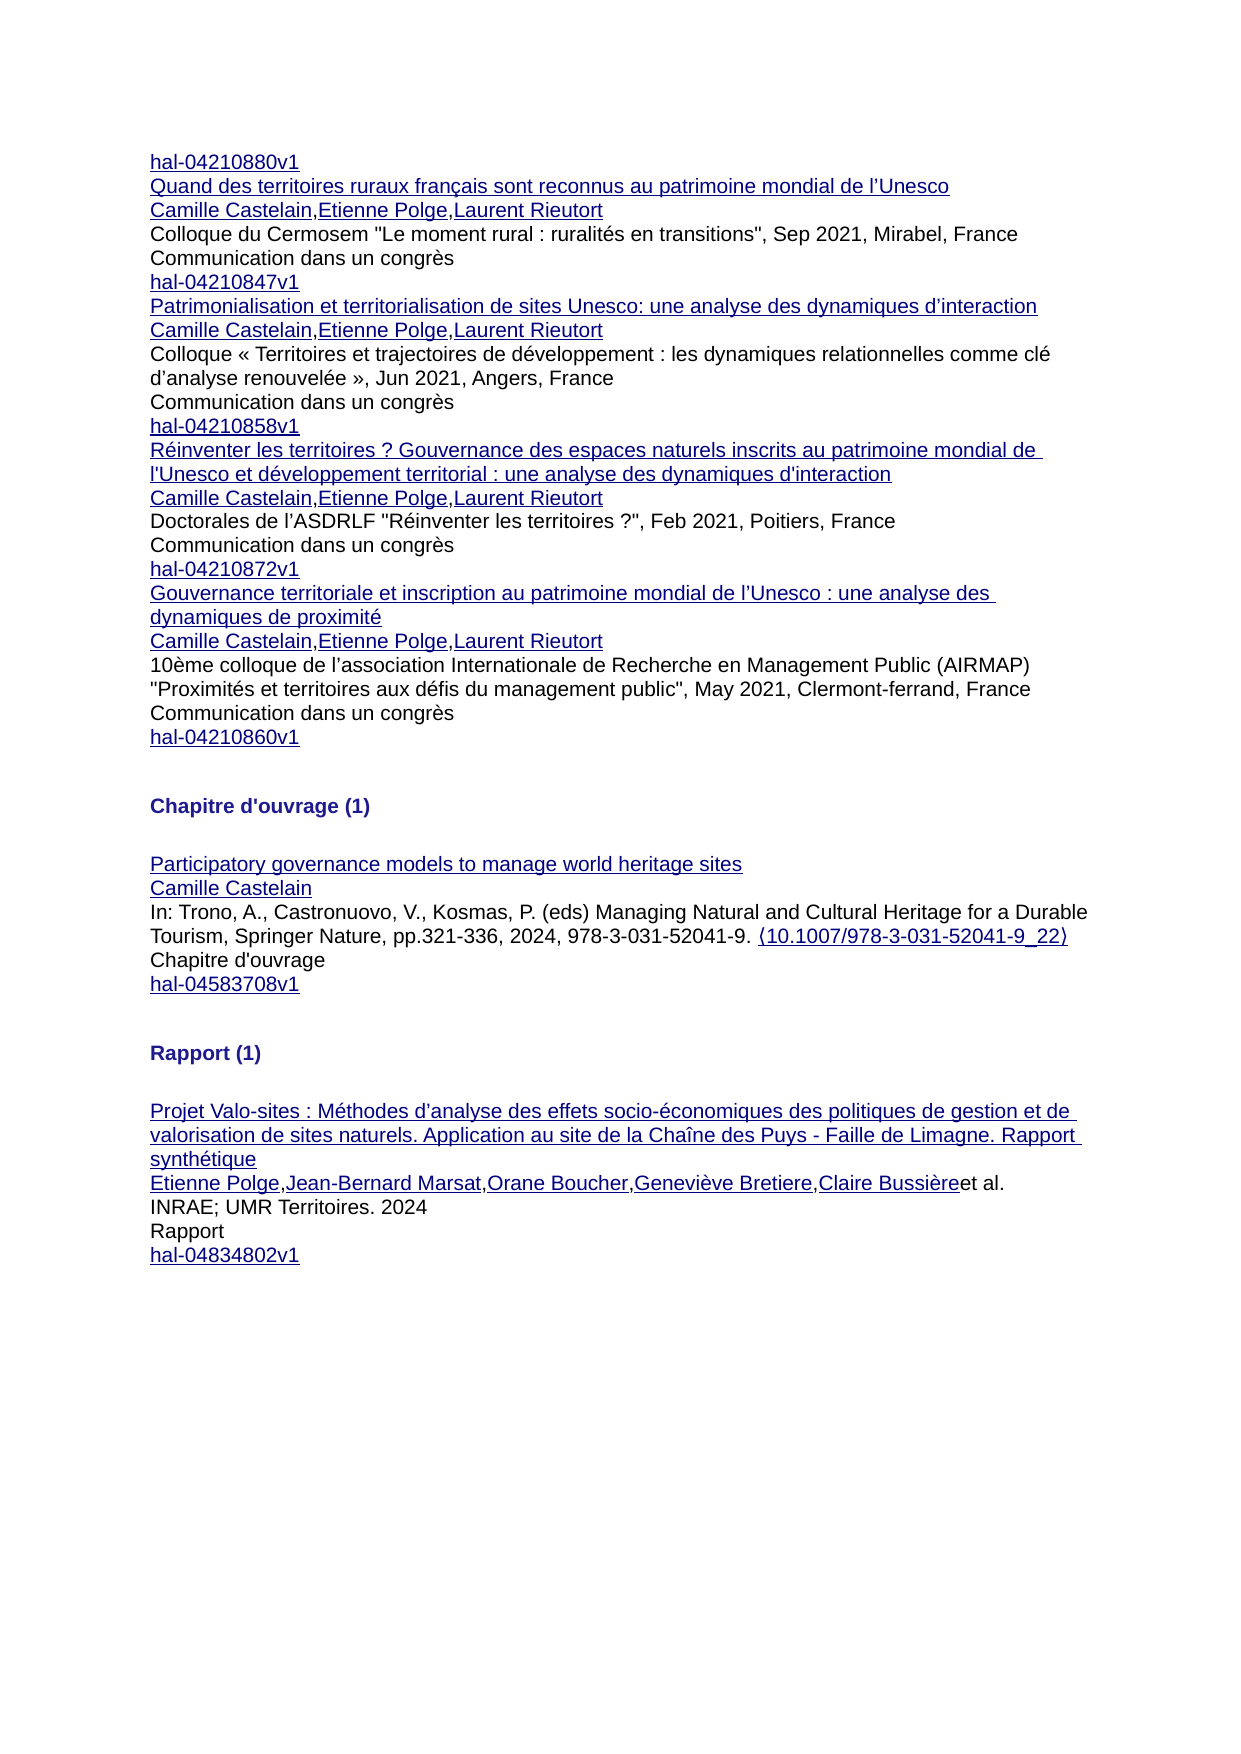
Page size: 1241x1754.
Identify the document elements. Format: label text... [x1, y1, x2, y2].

table_header Participatory governance models to manage world heritage sites Camille Castelain In: Trono, A., Castronuovo, V., Kosmas, P. (eds) Managing Natural and Cultural Heritage for a Durable Tourism, Springer Nature, pp.321-336, 2024, 978-3-031-52041-9. ⟨10.1007/978-3-031-52041-9_22⟩ Chapitre d'ouvrage hal-04583708v1 [150, 852, 1090, 996]
table_cell Quand des territoires ruraux français sont reconnus au patrimoine mondial de l’Unesco Camille Castelain,Etienne Polge,Laurent Rieutort Colloque du Cermosem "Le moment rural : ruralités en transitions", Sep 2021, Mirabel, France Communication dans un congrès hal-04210847v1 [150, 174, 1090, 294]
table_cell Gouvernance territoriale et inscription au patrimoine mondial de l’Unesco : une analyse des dynamiques de proximité Camille Castelain,Etienne Polge,Laurent Rieutort 10ème colloque de l’association Internationale de Recherche en Management Public (AIRMAP) "Proximités et territoires aux défis du management public", May 2021, Clermont-ferrand, France Communication dans un congrès hal-04210860v1 [150, 581, 1090, 749]
table_cell hal-04210880v1 [150, 150, 1090, 174]
table_cell Patrimonialisation et territorialisation de sites Unesco: une analyse des dynamiques d’interaction Camille Castelain,Etienne Polge,Laurent Rieutort Colloque « Territoires et trajectoires de développement : les dynamiques relationnelles comme clé d’analyse renouvelée », Jun 2021, Angers, France Communication dans un congrès hal-04210858v1 [150, 294, 1090, 437]
table_cell Réinventer les territoires ? Gouvernance des espaces naturels inscrits au patrimoine mondial de l'Unesco et développement territorial : une analyse des dynamiques d'interaction Camille Castelain,Etienne Polge,Laurent Rieutort Doctorales de l’ASDRLF "Réinventer les territoires ?", Feb 2021, Poitiers, France Communication dans un congrès hal-04210872v1 [150, 438, 1090, 581]
table_header Projet Valo-sites : Méthodes d’analyse des effets socio-économiques des politiques de gestion et de valorisation de sites naturels. Application au site de la Chaîne des Puys - Faille de Limagne. Rapport synthétique Etienne Polge,Jean-Bernard Marsat,Orane Boucher,Geneviève Bretiere,Claire Bussièreet al. INRAE; UMR Territoires. 2024 Rapport hal-04834802v1 [150, 1099, 1090, 1267]
subtitle Rapport (1) [150, 1041, 1090, 1064]
subtitle Chapitre d'ouvrage (1) [150, 794, 1090, 818]
